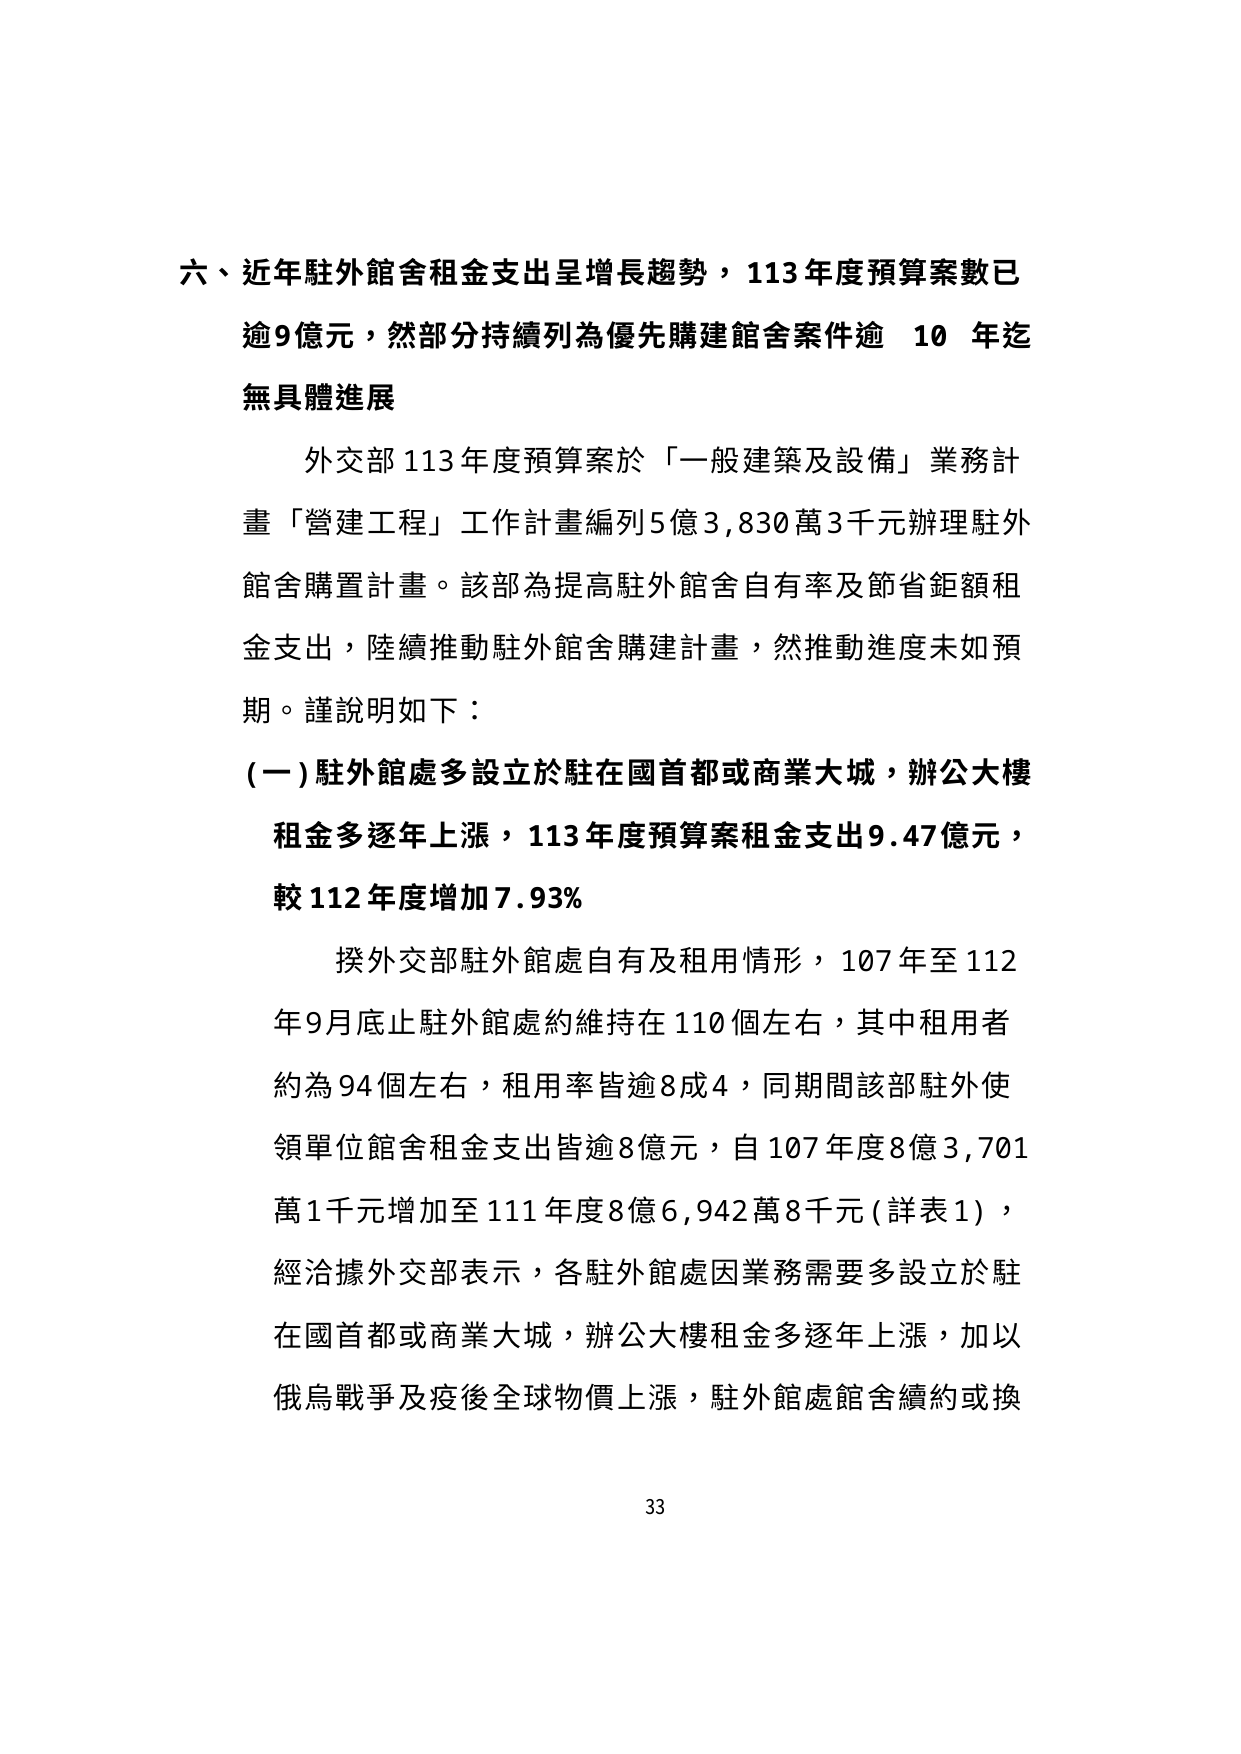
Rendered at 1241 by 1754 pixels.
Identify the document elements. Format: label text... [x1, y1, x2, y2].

text 揆外交部駐外館處自有及租用情形，107年至112年9月底止駐外館處約維持在110個左右，其中租用者約為94個左右，租用率皆逾8成4，同期間該部駐外使領單位館舍租金支出皆逾8億元，自107年度8億3,701萬1千元增加至111年度8億6,942萬8千元(詳表1)，經洽據外交部表示，各駐外館處因業務需要多設立於駐在國首都或商業大城，辦公大樓租金多逐年上漲，加以俄烏戰爭及疫後全球物價上漲，駐外館處館舍續約或換 [267, 917, 1032, 1417]
text 六、近年駐外館舍租金支出呈增長趨勢，113年度預算案數已逾9億元，然部分持續列為優先購建館舍案件逾 10 年迄無具體進展 [178, 229, 1032, 417]
text (一)駐外館處多設立於駐在國首都或商業大城，辦公大樓租金多逐年上漲，113年度預算案租金支出9.47億元，較112年度增加7.93% [237, 729, 1032, 917]
text 外交部113年度預算案於「一般建築及設備」業務計畫「營建工程」工作計畫編列5億3,830萬3千元辦理駐外館舍購置計畫。該部為提高駐外館舍自有率及節省鉅額租金支出，陸續推動駐外館舍購建計畫，然推動進度未如預期。謹說明如下： [237, 417, 1032, 729]
